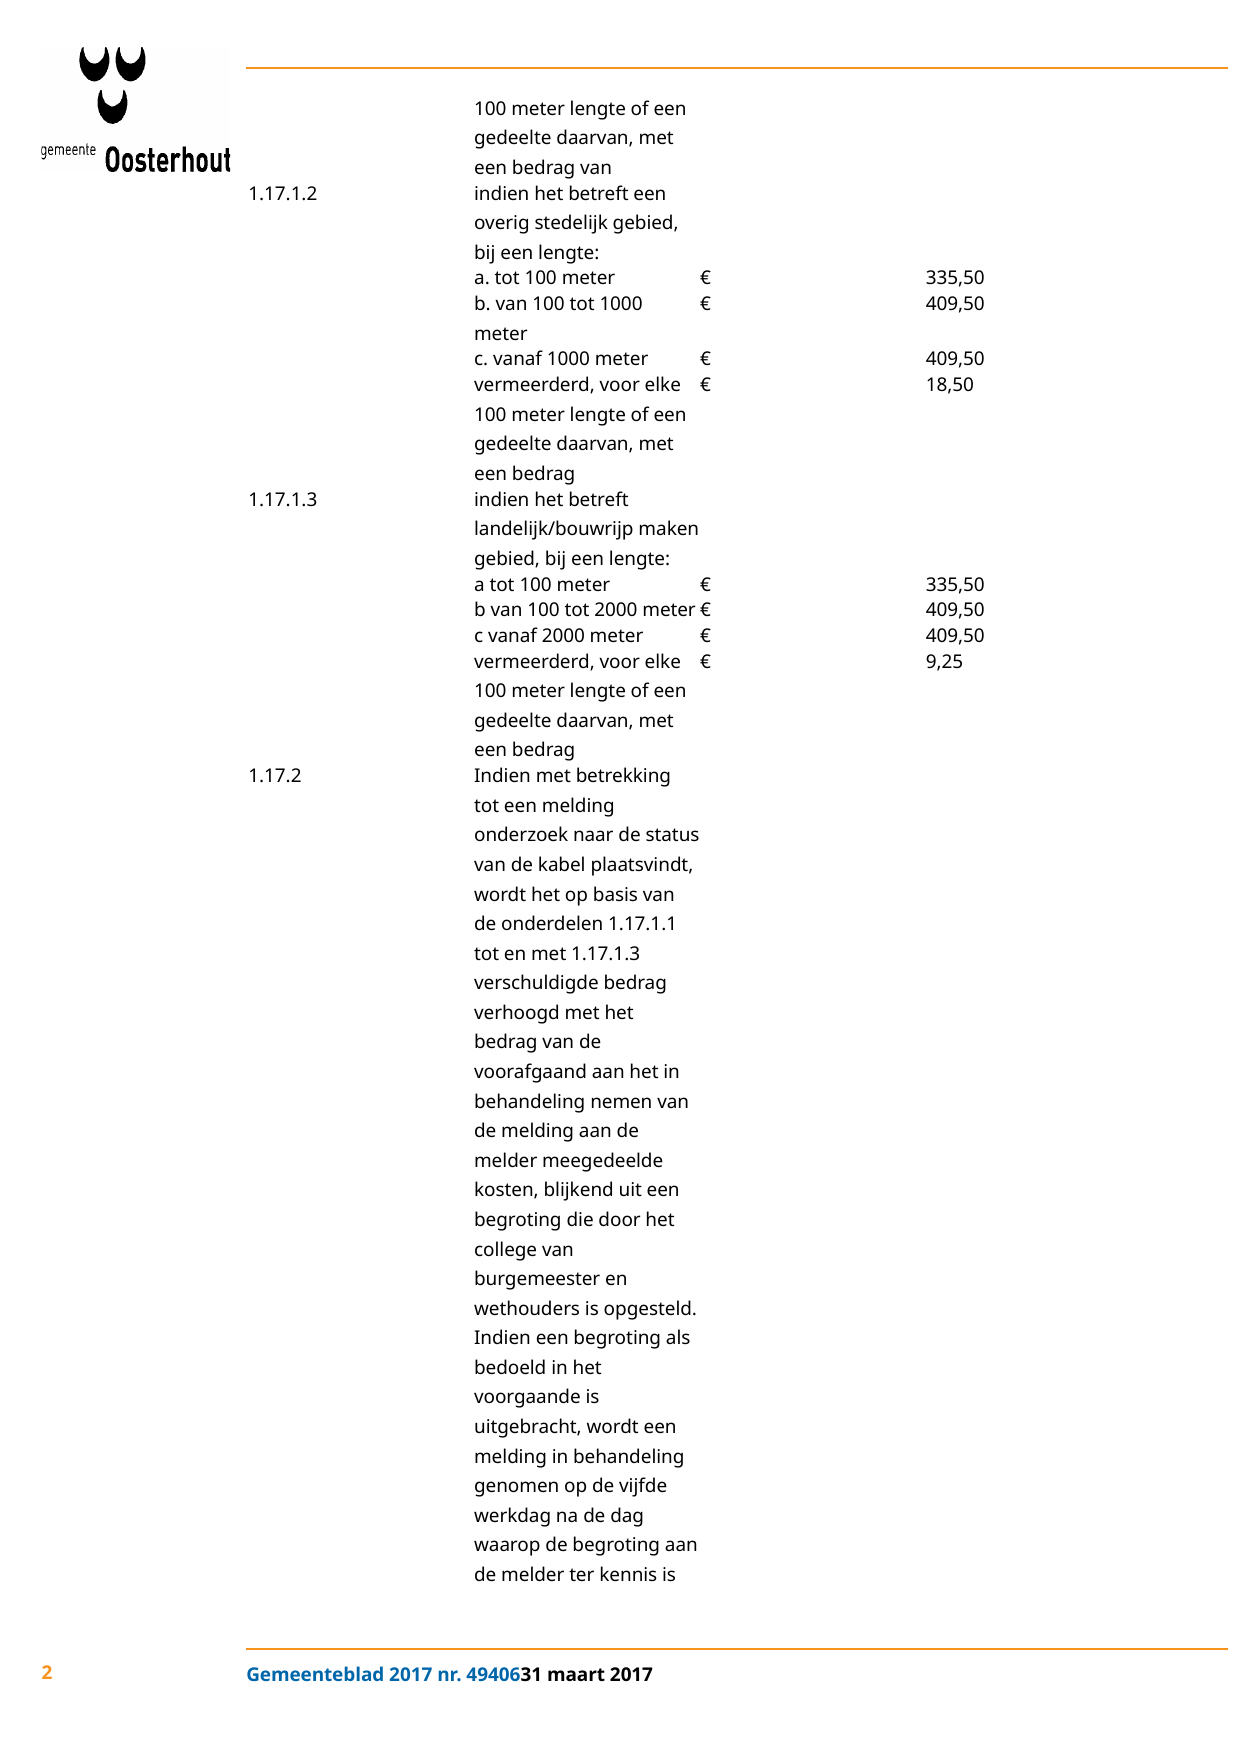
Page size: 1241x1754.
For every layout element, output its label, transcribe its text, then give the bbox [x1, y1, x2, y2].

table_cell 335,50 [926, 265, 1152, 290]
table_cell 100 meter lengte of een gedeelte daarvan, met een bedrag van [474, 95, 700, 180]
table_cell € [700, 371, 926, 486]
table_cell 9,25 [926, 648, 1152, 762]
table_cell 409,50 [926, 290, 1152, 346]
table_cell b van 100 tot 2000 meter [474, 596, 700, 622]
table_cell [248, 371, 474, 486]
table_cell 335,50 [926, 571, 1152, 596]
table_cell [700, 763, 926, 1587]
table_cell b. van 100 tot 1000 meter [474, 290, 700, 346]
picture [41, 47, 231, 172]
table_cell c. vanaf 1000 meter [474, 346, 700, 371]
table_cell [248, 95, 474, 180]
table_cell [926, 95, 1152, 180]
table_cell € [700, 648, 926, 762]
table_cell [248, 622, 474, 648]
table_cell € [700, 571, 926, 596]
table_cell 1.17.2 [248, 763, 474, 1587]
table_cell vermeerderd, voor elke 100 meter lengte of een gedeelte daarvan, met een bedrag [474, 648, 700, 762]
table_cell € [700, 265, 926, 290]
table_cell [700, 95, 926, 180]
table_cell 409,50 [926, 596, 1152, 622]
table_cell [248, 596, 474, 622]
table_cell [248, 648, 474, 762]
table_cell 409,50 [926, 622, 1152, 648]
table_cell [248, 571, 474, 596]
table_cell [248, 290, 474, 346]
table_cell [926, 763, 1152, 1587]
table_cell Indien met betrekking tot een melding onderzoek naar de status van de kabel plaatsvindt, wordt het op basis van de onderdelen 1.17.1.1 tot en met 1.17.1.3 verschuldigde bedrag verhoogd met het bedrag van de voorafgaand aan het in behandeling nemen van de melding aan de melder meegedeelde kosten, blijkend uit een begroting die door het college van burgemeester en wethouders is opgesteld. Indien een begroting als bedoeld in het voorgaande is uitgebracht, wordt een melding in behandeling genomen op de vijfde werkdag na de dag waarop de begroting aan de melder ter kennis is [474, 763, 700, 1587]
table_cell 409,50 [926, 346, 1152, 371]
table_cell € [700, 596, 926, 622]
table_cell a tot 100 meter [474, 571, 700, 596]
table_cell c vanaf 2000 meter [474, 622, 700, 648]
table_cell € [700, 622, 926, 648]
table_cell € [700, 346, 926, 371]
table_cell [700, 180, 926, 264]
table_cell 18,50 [926, 371, 1152, 486]
table_cell [926, 180, 1152, 264]
table_cell [248, 265, 474, 290]
table_cell indien het betreft een overig stedelijk gebied, bij een lengte: [474, 180, 700, 264]
table_cell 1.17.1.3 [248, 486, 474, 571]
table_cell € [700, 290, 926, 346]
table_cell vermeerderd, voor elke 100 meter lengte of een gedeelte daarvan, met een bedrag [474, 371, 700, 486]
table_cell indien het betreft landelijk/bouwrijp maken gebied, bij een lengte: [474, 486, 700, 571]
table_cell 1.17.1.2 [248, 180, 474, 264]
table_cell a. tot 100 meter [474, 265, 700, 290]
table_cell [926, 486, 1152, 571]
table_cell [700, 486, 926, 571]
table_cell [248, 346, 474, 371]
